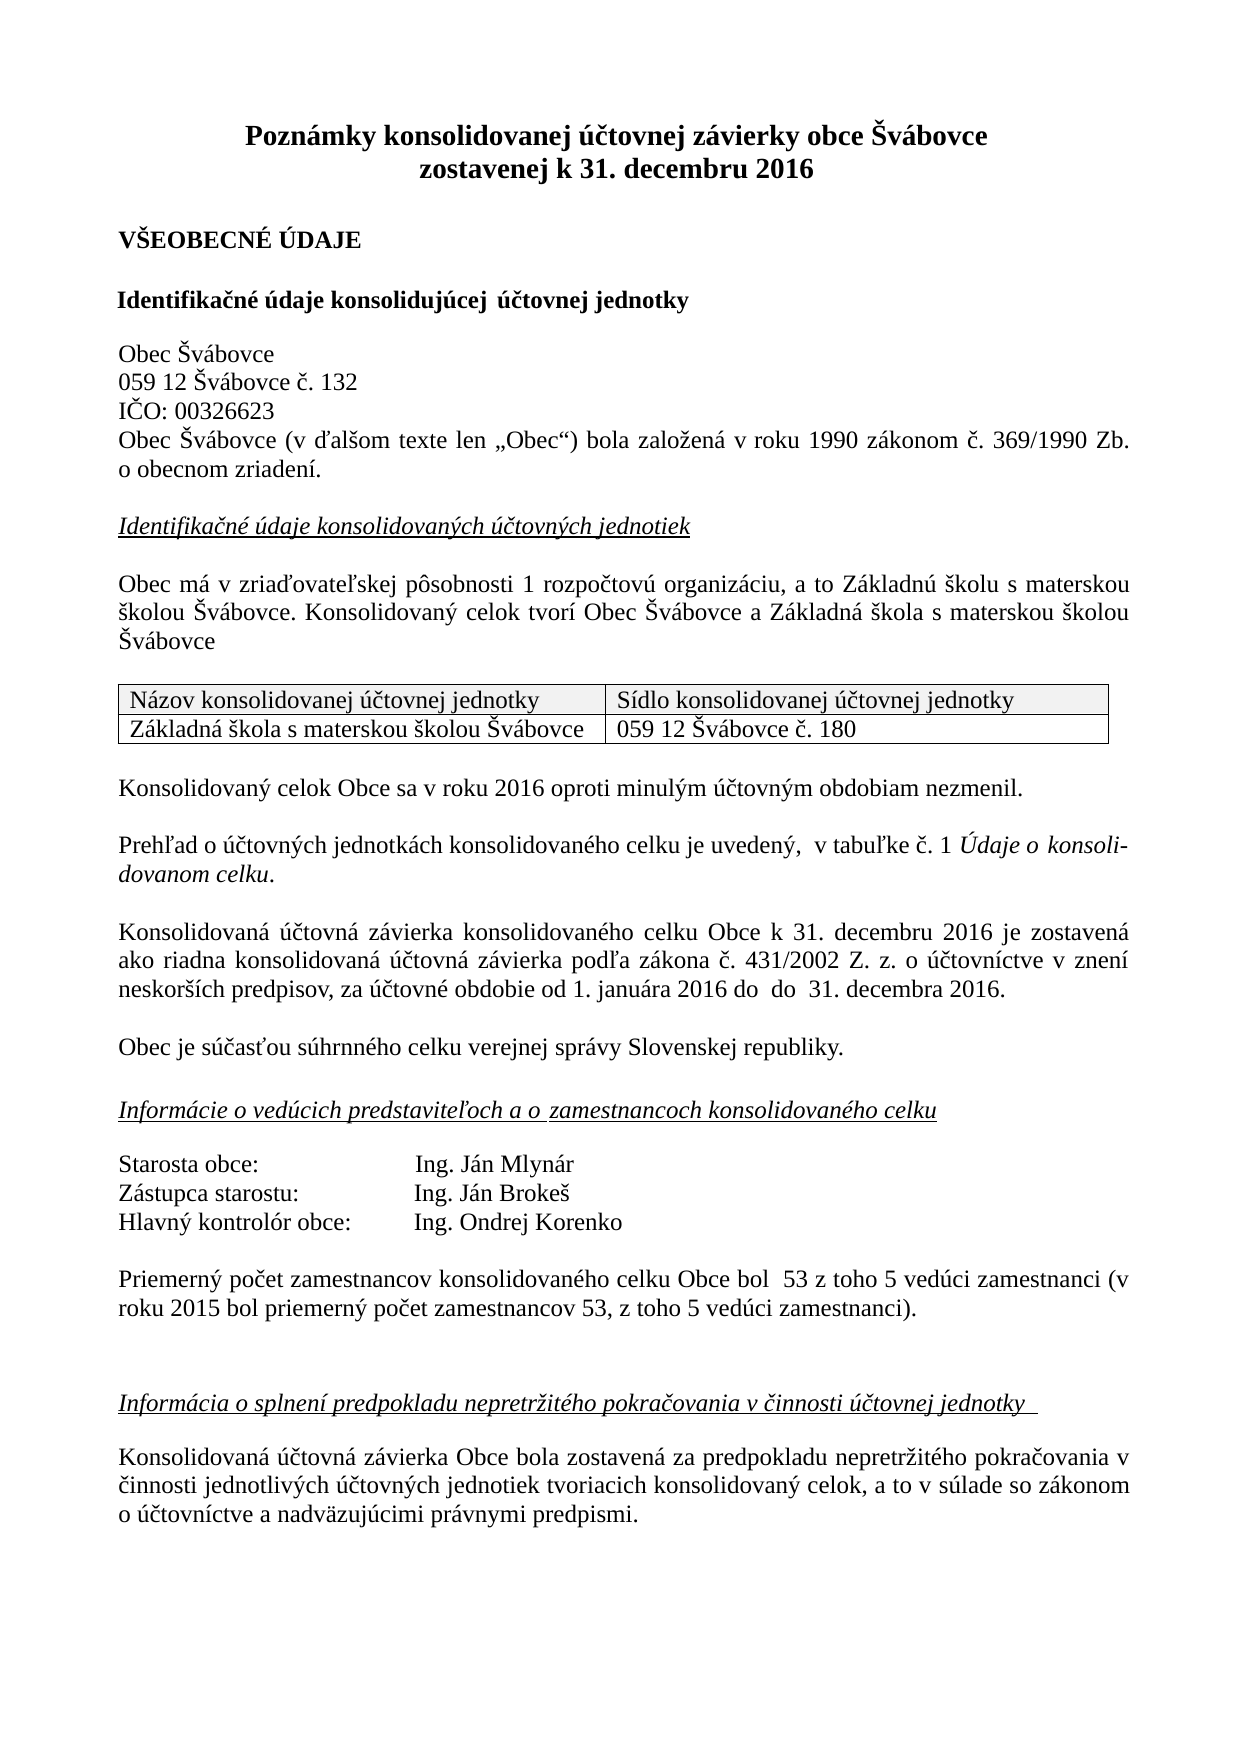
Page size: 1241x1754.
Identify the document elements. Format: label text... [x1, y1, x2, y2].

text Obec Švábovce [118, 339, 1130, 367]
subtitle Identifikačné údaje konsolidujúcej účtovnej jednotky [117, 285, 1122, 314]
text Konsolidovaná účtovná závierka konsolidovaného celku Obce k 31. decembru 2016 je zostavená ako riadna konsolidovaná účtovná závierka podľa zákona č. 431/2002 Z. z. o účtovníctve v znení neskorších predpisov, za účtovné obdobie od 1. januára 2016 do do 31. decembra 2016. [118, 917, 1130, 1003]
text Prehľad o účtovných jednotkách konsolidovaného celku je uvedený, v tabuľke č. 1 Údaje o konsoli- dovanom celku. [118, 831, 1130, 888]
table_header Názov konsolidovanej účtovnej jednotky [119, 685, 605, 713]
text Hlavný kontrolór obce: Ing. Ondrej Korenko [118, 1207, 1130, 1236]
subtitle VŠEOBECNÉ ÚDAJE [118, 225, 1122, 254]
text Obec Švábovce (v ďalšom texte len „Obec“) bola založená v roku 1990 zákonom č. 369/1990 Zb. o obecnom zriadení. [118, 425, 1130, 482]
text Konsolidovaný celok Obce sa v roku 2016 oproti minulým účtovným obdobiam nezmenil. [118, 773, 1130, 802]
table_cell 059 12 Švábovce č. 180 [606, 715, 1108, 743]
text Obec je súčasťou súhrnného celku verejnej správy Slovenskej republiky. [118, 1032, 1130, 1061]
table_header Sídlo konsolidovanej účtovnej jednotky [606, 685, 1108, 713]
table_cell Základná škola s materskou školou Švábovce [119, 715, 605, 743]
text Obec má v zriaďovateľskej pôsobnosti 1 rozpočtovú organizáciu, a to Základnú školu s materskou školou Švábovce. Konsolidovaný celok tvorí Obec Švábovce a Základná škola s materskou školou Švábovce [118, 569, 1130, 655]
text Konsolidovaná účtovná závierka Obce bola zostavená za predpokladu nepretržitého pokračovania v činnosti jednotlivých účtovných jednotiek tvoriacich konsolidovaný celok, a to v súlade so zákonom o účtovníctve a nadväzujúcimi právnymi predpismi. [118, 1442, 1130, 1528]
text Poznámky konsolidovanej účtovnej závierky obce Švábovce [118, 118, 1122, 152]
subtitle Informácie o vedúcich predstaviteľoch a o zamestnancoch konsolidovaného celku [118, 1096, 1122, 1124]
subtitle Informácia o splnení predpokladu nepretržitého pokračovania v činnosti účtovnej jednotky [118, 1388, 1122, 1417]
text zostavenej k 31. decembru 2016 [118, 152, 1122, 185]
text IČO: 00326623 [118, 396, 1130, 425]
text 059 12 Švábovce č. 132 [118, 367, 1130, 396]
text Starosta obce: Ing. Ján Mlynár [118, 1149, 1130, 1178]
text Identifikačné údaje konsolidovaných účtovných jednotiek [118, 511, 1130, 540]
text Priemerný počet zamestnancov konsolidovaného celku Obce bol 53 z toho 5 vedúci zamestnanci (v roku 2015 bol priemerný počet zamestnancov 53, z toho 5 vedúci zamestnanci). [118, 1264, 1130, 1322]
text Zástupca starostu: Ing. Ján Brokeš [118, 1178, 1130, 1207]
